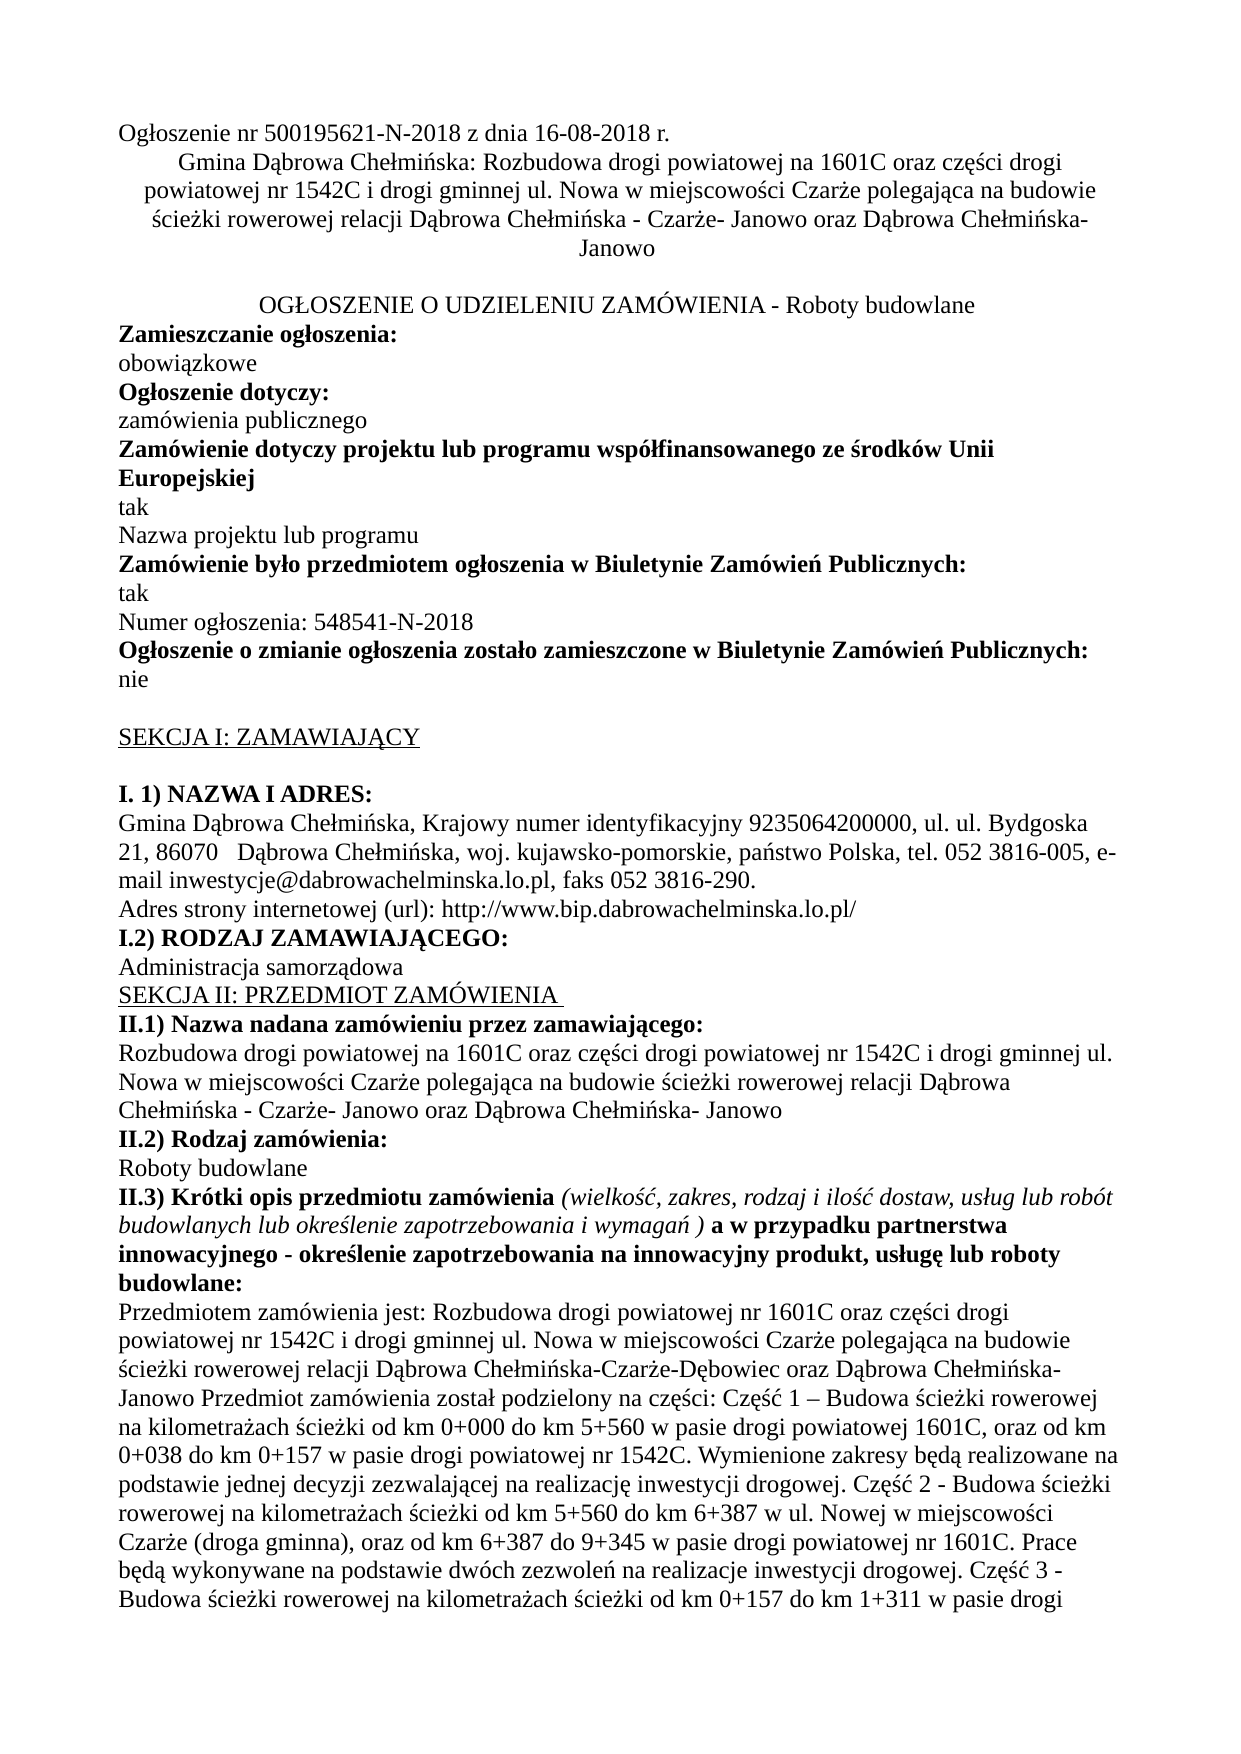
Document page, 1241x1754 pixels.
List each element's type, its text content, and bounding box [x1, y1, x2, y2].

text Rozbudowa drogi powiatowej na 1601C oraz części drogi powiatowej nr 1542C i drogi gminnej ul. Nowa w miejscowości Czarże polegająca na budowie ścieżki rowerowej relacji Dąbrowa Chełmińska - Czarże- Janowo oraz Dąbrowa Chełmińska- Janowo [118, 1038, 1122, 1124]
text II.3) Krótki opis przedmiotu zamówienia (wielkość, zakres, rodzaj i ilość dostaw, usług lub robót budowlanych lub określenie zapotrzebowania i wymagań ) a w przypadku partnerstwa innowacyjnego - określenie zapotrzebowania na innowacyjny produkt, usługę lub roboty budowlane: [118, 1182, 1122, 1297]
text Ogłoszenie o zmianie ogłoszenia zostało zamieszczone w Biuletynie Zamówień Publicznych: [118, 636, 1122, 664]
text Ogłoszenie dotyczy: [118, 377, 1122, 406]
text Administracja samorządowa [118, 952, 1122, 981]
text obowiązkowe [118, 348, 1122, 377]
text SEKCJA I: ZAMAWIAJĄCY [118, 722, 1122, 751]
text II.2) Rodzaj zamówienia: [118, 1124, 1122, 1153]
text Zamówienie dotyczy projektu lub programu współfinansowanego ze środków Unii Europejskiej [118, 434, 1122, 492]
text Gmina Dąbrowa Chełmińska: Rozbudowa drogi powiatowej na 1601C oraz części drogi powiatowej nr 1542C i drogi gminnej ul. Nowa w miejscowości Czarże polegająca na budowie ścieżki rowerowej relacji Dąbrowa Chełmińska - Czarże- Janowo oraz Dąbrowa Chełmińska- Janowo OGŁOSZENIE O UDZIELENIU ZAMÓWIENIA - Roboty budowlane [118, 147, 1122, 319]
text zamówienia publicznego [118, 406, 1122, 434]
text Przedmiotem zamówienia jest: Rozbudowa drogi powiatowej nr 1601C oraz części drogi powiatowej nr 1542C i drogi gminnej ul. Nowa w miejscowości Czarże polegająca na budowie ścieżki rowerowej relacji Dąbrowa Chełmińska-Czarże-Dębowiec oraz Dąbrowa Chełmińska-Janowo Przedmiot zamówienia został podzielony na części: Część 1 – Budowa ścieżki rowerowej na kilometrażach ścieżki od km 0+000 do km 5+560 w pasie drogi powiatowej 1601C, oraz od km 0+038 do km 0+157 w pasie drogi powiatowej nr 1542C. Wymienione zakresy będą realizowane na podstawie jednej decyzji zezwalającej na realizację inwestycji drogowej. Część 2 - Budowa ścieżki rowerowej na kilometrażach ścieżki od km 5+560 do km 6+387 w ul. Nowej w miejscowości Czarże (droga gminna), oraz od km 6+387 do 9+345 w pasie drogi powiatowej nr 1601C. Prace będą wykonywane na podstawie dwóch zezwoleń na realizacje inwestycji drogowej. Część 3 - Budowa ścieżki rowerowej na kilometrażach ścieżki od km 0+157 do km 1+311 w pasie drogi [118, 1297, 1122, 1613]
text Roboty budowlane [118, 1153, 1122, 1182]
text nie [118, 664, 1122, 693]
text Zamieszczanie ogłoszenia: [118, 319, 1122, 348]
text Ogłoszenie nr 500195621-N-2018 z dnia 16-08-2018 r. [118, 118, 1122, 147]
text II.1) Nazwa nadana zamówieniu przez zamawiającego: [118, 1009, 1122, 1038]
text tak Numer ogłoszenia: 548541-N-2018 [118, 578, 1122, 636]
text I.2) RODZAJ ZAMAWIAJĄCEGO: [118, 923, 1122, 952]
text tak Nazwa projektu lub programu [118, 492, 1122, 549]
text I. 1) NAZWA I ADRES: [118, 779, 1122, 808]
text Zamówienie było przedmiotem ogłoszenia w Biuletynie Zamówień Publicznych: [118, 549, 1122, 578]
text Gmina Dąbrowa Chełmińska, Krajowy numer identyfikacyjny 9235064200000, ul. ul. Bydgoska 21, 86070 Dąbrowa Chełmińska, woj. kujawsko-pomorskie, państwo Polska, tel. 052 3816-005, e-mail inwestycje@dabrowachelminska.lo.pl, faks 052 3816-290. Adres strony internetowej (url): http://www.bip.dabrowachelminska.lo.pl/ [118, 808, 1122, 923]
text SEKCJA II: PRZEDMIOT ZAMÓWIENIA [118, 981, 1122, 1009]
